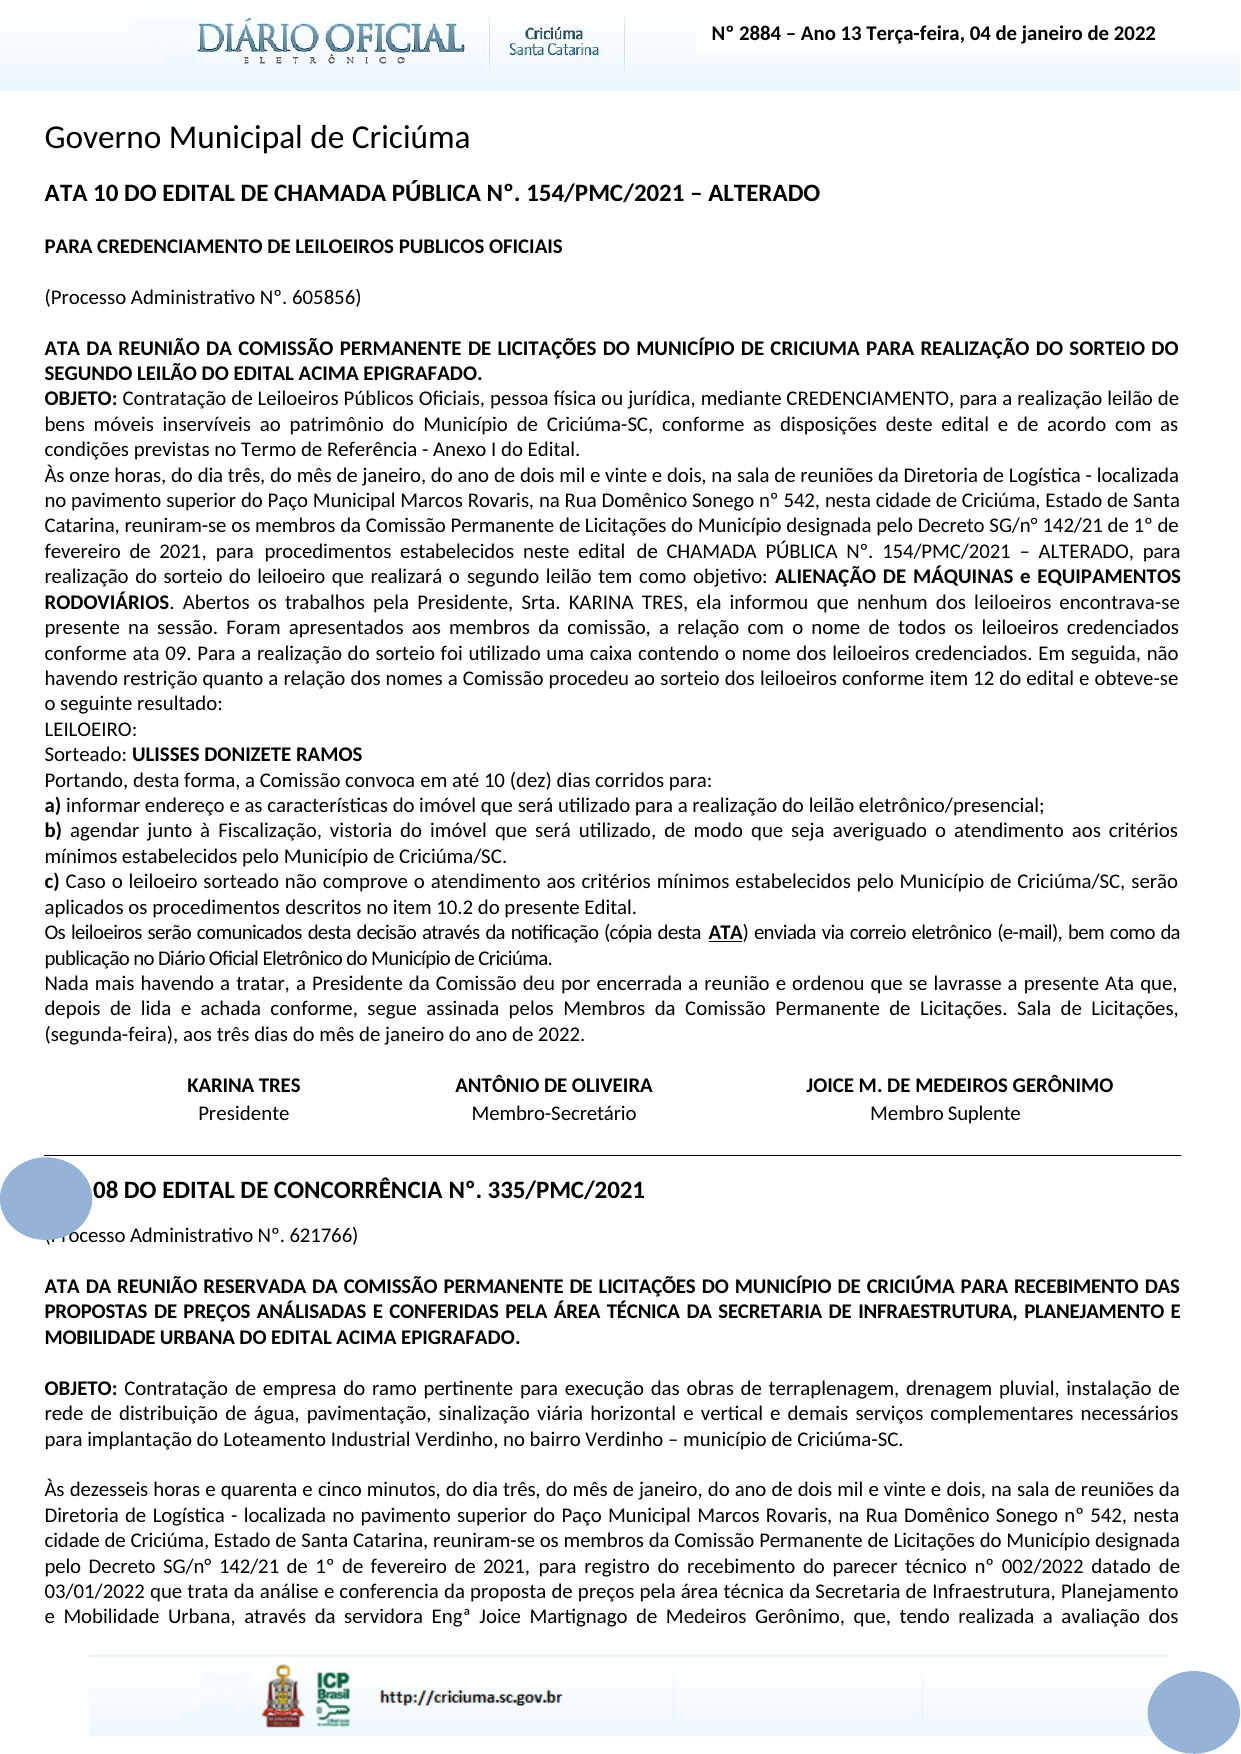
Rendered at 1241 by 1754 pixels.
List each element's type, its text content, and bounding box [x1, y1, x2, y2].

text ATA DA REUNIÃO DA COMISSÃO PERMANENTE DE LICITAÇÕES DO MUNICÍPIO DE CRICIUMA PARA REALIZAÇÃO DO SORTEIO DO SEGUNDO LEILÃO DO EDITAL ACIMA EPIGRAFADO. [44, 335, 1181, 386]
table_cell Membro-Secretário [399, 1100, 738, 1128]
text ATA 10 DO EDITAL DE CHAMADA PÚBLICA Nº. 154/PMC/2021 – ALTERADO [44, 177, 1181, 208]
text c) Caso o leiloeiro sorteado não comprove o atendimento aos critérios mínimos estabelecidos pelo Município de Criciúma/SC, serão aplicados os procedimentos descritos no item 10.2 do presente Edital. [44, 868, 1181, 919]
text Às onze horas, do dia três, do mês de janeiro, do ano de dois mil e vinte e dois, na sala de reuniões da Diretoria de Logística - localizada no pavimento superior do Paço Municipal Marcos Rovaris, na Rua Domênico Sonego nº 542, nesta cidade de Criciúma, Estado de Santa Catarina, reuniram-se os membros da Comissão Permanente de Licitações do Município designada pelo Decreto SG/n° 142/21 de 1º de fevereiro de 2021, para procedimentos estabelecidos neste edital de CHAMADA PÚBLICA Nº. 154/PMC/2021 – ALTERADO, para realização do sorteio do leiloeiro que realizará o segundo leilão tem como objetivo: ALIENAÇÃO DE MÁQUINAS e EQUIPAMENTOS RODOVIÁRIOS. Abertos os trabalhos pela Presidente, Srta. KARINA TRES, ela informou que nenhum dos leiloeiros encontrava-se presente na sessão. Foram apresentados aos membros da comissão, a relação com o nome de todos os leiloeiros credenciados conforme ata 09. Para a realização do sorteio foi utilizado uma caixa contendo o nome dos leiloeiros credenciados. Em seguida, não havendo restrição quanto a relação dos nomes a Comissão procedeu ao sorteio dos leiloeiros conforme item 12 do edital e obteve-se o seguinte resultado: [44, 462, 1181, 716]
table_header ANTÔNIO DE OLIVEIRA [399, 1072, 738, 1100]
text Sorteado: ULISSES DONIZETE RAMOS [44, 741, 1181, 767]
table_header JOICE M. DE MEDEIROS GERÔNIMO [739, 1072, 1152, 1100]
text (Processo Administrativo Nº. 605856) [44, 284, 1183, 309]
text OBJETO: Contratação de Leiloeiros Públicos Oficiais, pessoa física ou jurídica, mediante CREDENCIAMENTO, para a realização leilão de bens móveis inservíveis ao patrimônio do Município de Criciúma-SC, conforme as disposições deste edital e de acordo com as condições previstas no Termo de Referência - Anexo I do Edital. [44, 386, 1181, 462]
text Governo Municipal de Criciúma [44, 116, 1181, 157]
text ATA DA REUNIÃO RESERVADA DA COMISSÃO PERMANENTE DE LICITAÇÕES DO MUNICÍPIO DE CRICIÚMA PARA RECEBIMENTO DAS PROPOSTAS DE PREÇOS ANÁLISADAS E CONFERIDAS PELA ÁREA TÉCNICA DA SECRETARIA DE INFRAESTRUTURA, PLANEJAMENTO E MOBILIDADE URBANA DO EDITAL ACIMA EPIGRAFADO. [44, 1273, 1181, 1349]
text PARA CREDENCIAMENTO DE LEILOEIROS PUBLICOS OFICIAIS [44, 233, 1181, 258]
table_header KARINA TRES [89, 1072, 399, 1100]
text LEILOEIRO: [44, 716, 1181, 741]
text OBJETO: Contratação de empresa do ramo pertinente para execução das obras de terraplenagem, drenagem pluvial, instalação de rede de distribuição de água, pavimentação, sinalização viária horizontal e vertical e demais serviços complementares necessários para implantação do Loteamento Industrial Verdinho, no bairro Verdinho – município de Criciúma-SC. [44, 1375, 1181, 1451]
table_cell Membro Suplente [739, 1100, 1152, 1128]
text ATA 08 DO EDITAL DE CONCORRÊNCIA Nº. 335/PMC/2021 [84, 1174, 1183, 1205]
text Nada mais havendo a tratar, a Presidente da Comissão deu por encerrada a reunião e ordenou que se lavrasse a presente Ata que, depois de lida e achada conforme, segue assinada pelos Membros da Comissão Permanente de Licitações. Sala de Licitações, (segunda-feira), aos três dias do mês de janeiro do ano de 2022. [44, 970, 1181, 1046]
text Às dezesseis horas e quarenta e cinco minutos, do dia três, do mês de janeiro, do ano de dois mil e vinte e dois, na sala de reuniões da Diretoria de Logística - localizada no pavimento superior do Paço Municipal Marcos Rovaris, na Rua Domênico Sonego nº 542, nesta cidade de Criciúma, Estado de Santa Catarina, reuniram-se os membros da Comissão Permanente de Licitações do Município designada pelo Decreto SG/n° 142/21 de 1º de fevereiro de 2021, para registro do recebimento do parecer técnico nº 002/2022 datado de 03/01/2022 que trata da análise e conferencia da proposta de preços pela área técnica da Secretaria de Infraestrutura, Planejamento e Mobilidade Urbana, através da servidora Engª Joice Martignago de Medeiros Gerônimo, que, tendo realizada a avaliação dos [44, 1477, 1181, 1629]
table_cell Presidente [89, 1100, 399, 1128]
text b) agendar junto à Fiscalização, vistoria do imóvel que será utilizado, de modo que seja averiguado o atendimento aos critérios mínimos estabelecidos pelo Município de Criciúma/SC. [44, 818, 1181, 868]
text Portando, desta forma, a Comissão convoca em até 10 (dez) dias corridos para: [44, 767, 1181, 792]
text a) informar endereço e as características do imóvel que será utilizado para a realização do leilão eletrônico/presencial; [44, 792, 1181, 818]
text Os leiloeiros serão comunicados desta decisão através da notificação (cópia desta ATA) enviada via correio eletrônico (e-mail), bem como da publicação no Diário Oficial Eletrônico do Município de Criciúma. [44, 919, 1181, 970]
text (Processo Administrativo Nº. 621766) [44, 1222, 1183, 1248]
